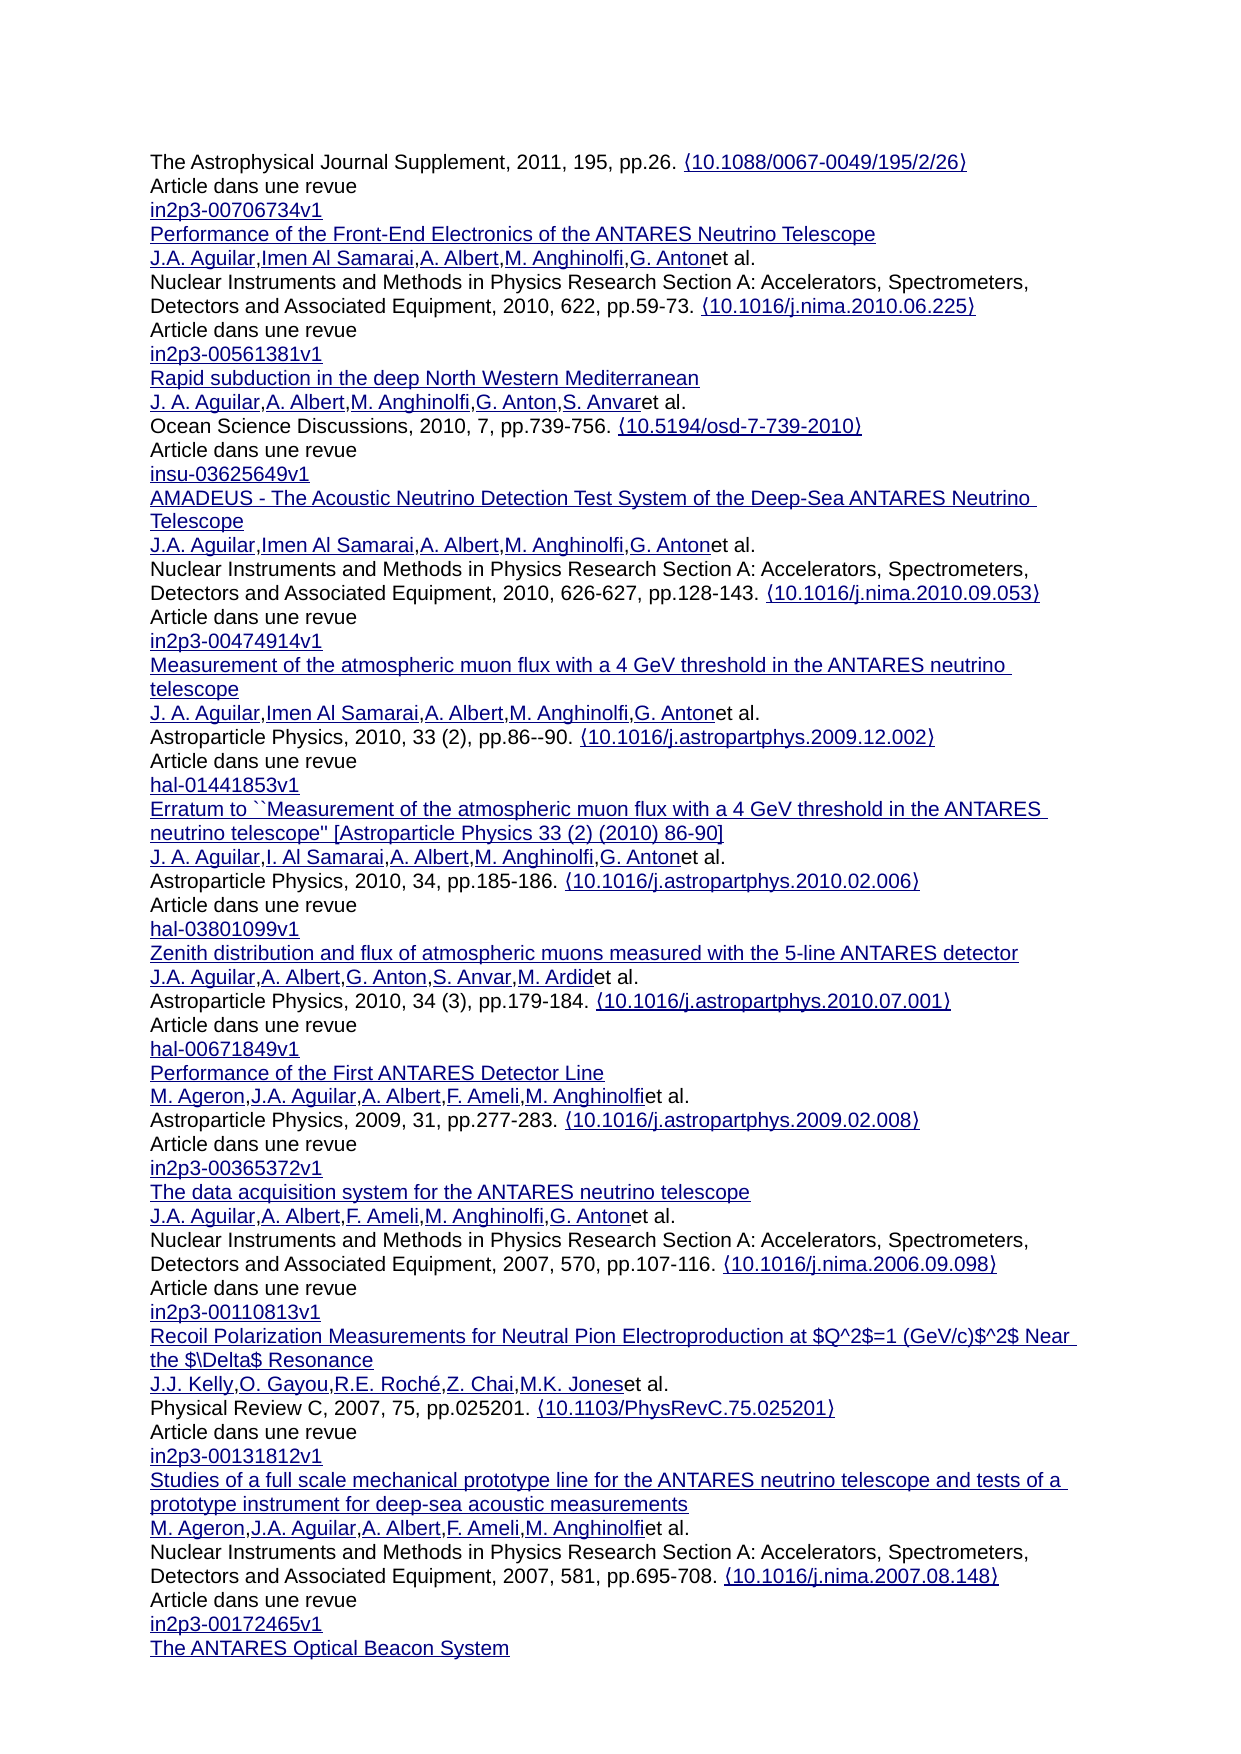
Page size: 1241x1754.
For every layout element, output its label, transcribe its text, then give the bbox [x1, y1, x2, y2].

table_cell The data acquisition system for the ANTARES neutrino telescope J.A. Aguilar,A. Albert,F. Ameli,M. Anghinolfi,G. Antonet al. Nuclear Instruments and Methods in Physics Research Section A: Accelerators, Spectrometers, Detectors and Associated Equipment, 2007, 570, pp.107-116. ⟨10.1016/j.nima.2006.09.098⟩ Article dans une revue in2p3-00110813v1 [150, 1180, 1090, 1324]
table_cell The ANTARES Optical Beacon System [150, 1635, 1090, 1659]
table_cell Zenith distribution and flux of atmospheric muons measured with the 5-line ANTARES detector J.A. Aguilar,A. Albert,G. Anton,S. Anvar,M. Ardidet al. Astroparticle Physics, 2010, 34 (3), pp.179-184. ⟨10.1016/j.astropartphys.2010.07.001⟩ Article dans une revue hal-00671849v1 [150, 941, 1090, 1060]
table_cell The Astrophysical Journal Supplement, 2011, 195, pp.26. ⟨10.1088/0067-0049/195/2/26⟩ Article dans une revue in2p3-00706734v1 [150, 150, 1090, 222]
table_cell Studies of a full scale mechanical prototype line for the ANTARES neutrino telescope and tests of a prototype instrument for deep-sea acoustic measurements M. Ageron,J.A. Aguilar,A. Albert,F. Ameli,M. Anghinolfiet al. Nuclear Instruments and Methods in Physics Research Section A: Accelerators, Spectrometers, Detectors and Associated Equipment, 2007, 581, pp.695-708. ⟨10.1016/j.nima.2007.08.148⟩ Article dans une revue in2p3-00172465v1 [150, 1468, 1090, 1635]
table_cell Performance of the Front-End Electronics of the ANTARES Neutrino Telescope J.A. Aguilar,Imen Al Samarai,A. Albert,M. Anghinolfi,G. Antonet al. Nuclear Instruments and Methods in Physics Research Section A: Accelerators, Spectrometers, Detectors and Associated Equipment, 2010, 622, pp.59-73. ⟨10.1016/j.nima.2010.06.225⟩ Article dans une revue in2p3-00561381v1 [150, 222, 1090, 366]
table_cell Recoil Polarization Measurements for Neutral Pion Electroproduction at $Q^2$=1 (GeV/c)$^2$ Near the $\Delta$ Resonance J.J. Kelly,O. Gayou,R.E. Roché,Z. Chai,M.K. Joneset al. Physical Review C, 2007, 75, pp.025201. ⟨10.1103/PhysRevC.75.025201⟩ Article dans une revue in2p3-00131812v1 [150, 1324, 1090, 1468]
table_cell AMADEUS - The Acoustic Neutrino Detection Test System of the Deep-Sea ANTARES Neutrino Telescope J.A. Aguilar,Imen Al Samarai,A. Albert,M. Anghinolfi,G. Antonet al. Nuclear Instruments and Methods in Physics Research Section A: Accelerators, Spectrometers, Detectors and Associated Equipment, 2010, 626-627, pp.128-143. ⟨10.1016/j.nima.2010.09.053⟩ Article dans une revue in2p3-00474914v1 [150, 485, 1090, 653]
table_cell Erratum to ``Measurement of the atmospheric muon flux with a 4 GeV threshold in the ANTARES neutrino telescope'' [Astroparticle Physics 33 (2) (2010) 86-90] J. A. Aguilar,I. Al Samarai,A. Albert,M. Anghinolfi,G. Antonet al. Astroparticle Physics, 2010, 34, pp.185-186. ⟨10.1016/j.astropartphys.2010.02.006⟩ Article dans une revue hal-03801099v1 [150, 797, 1090, 941]
table_cell Performance of the First ANTARES Detector Line M. Ageron,J.A. Aguilar,A. Albert,F. Ameli,M. Anghinolfiet al. Astroparticle Physics, 2009, 31, pp.277-283. ⟨10.1016/j.astropartphys.2009.02.008⟩ Article dans une revue in2p3-00365372v1 [150, 1060, 1090, 1180]
table_cell Measurement of the atmospheric muon flux with a 4 GeV threshold in the ANTARES neutrino telescope J. A. Aguilar,Imen Al Samarai,A. Albert,M. Anghinolfi,G. Antonet al. Astroparticle Physics, 2010, 33 (2), pp.86--90. ⟨10.1016/j.astropartphys.2009.12.002⟩ Article dans une revue hal-01441853v1 [150, 653, 1090, 797]
table_cell Rapid subduction in the deep North Western Mediterranean J. A. Aguilar,A. Albert,M. Anghinolfi,G. Anton,S. Anvaret al. Ocean Science Discussions, 2010, 7, pp.739-756. ⟨10.5194/osd-7-739-2010⟩ Article dans une revue insu-03625649v1 [150, 366, 1090, 485]
